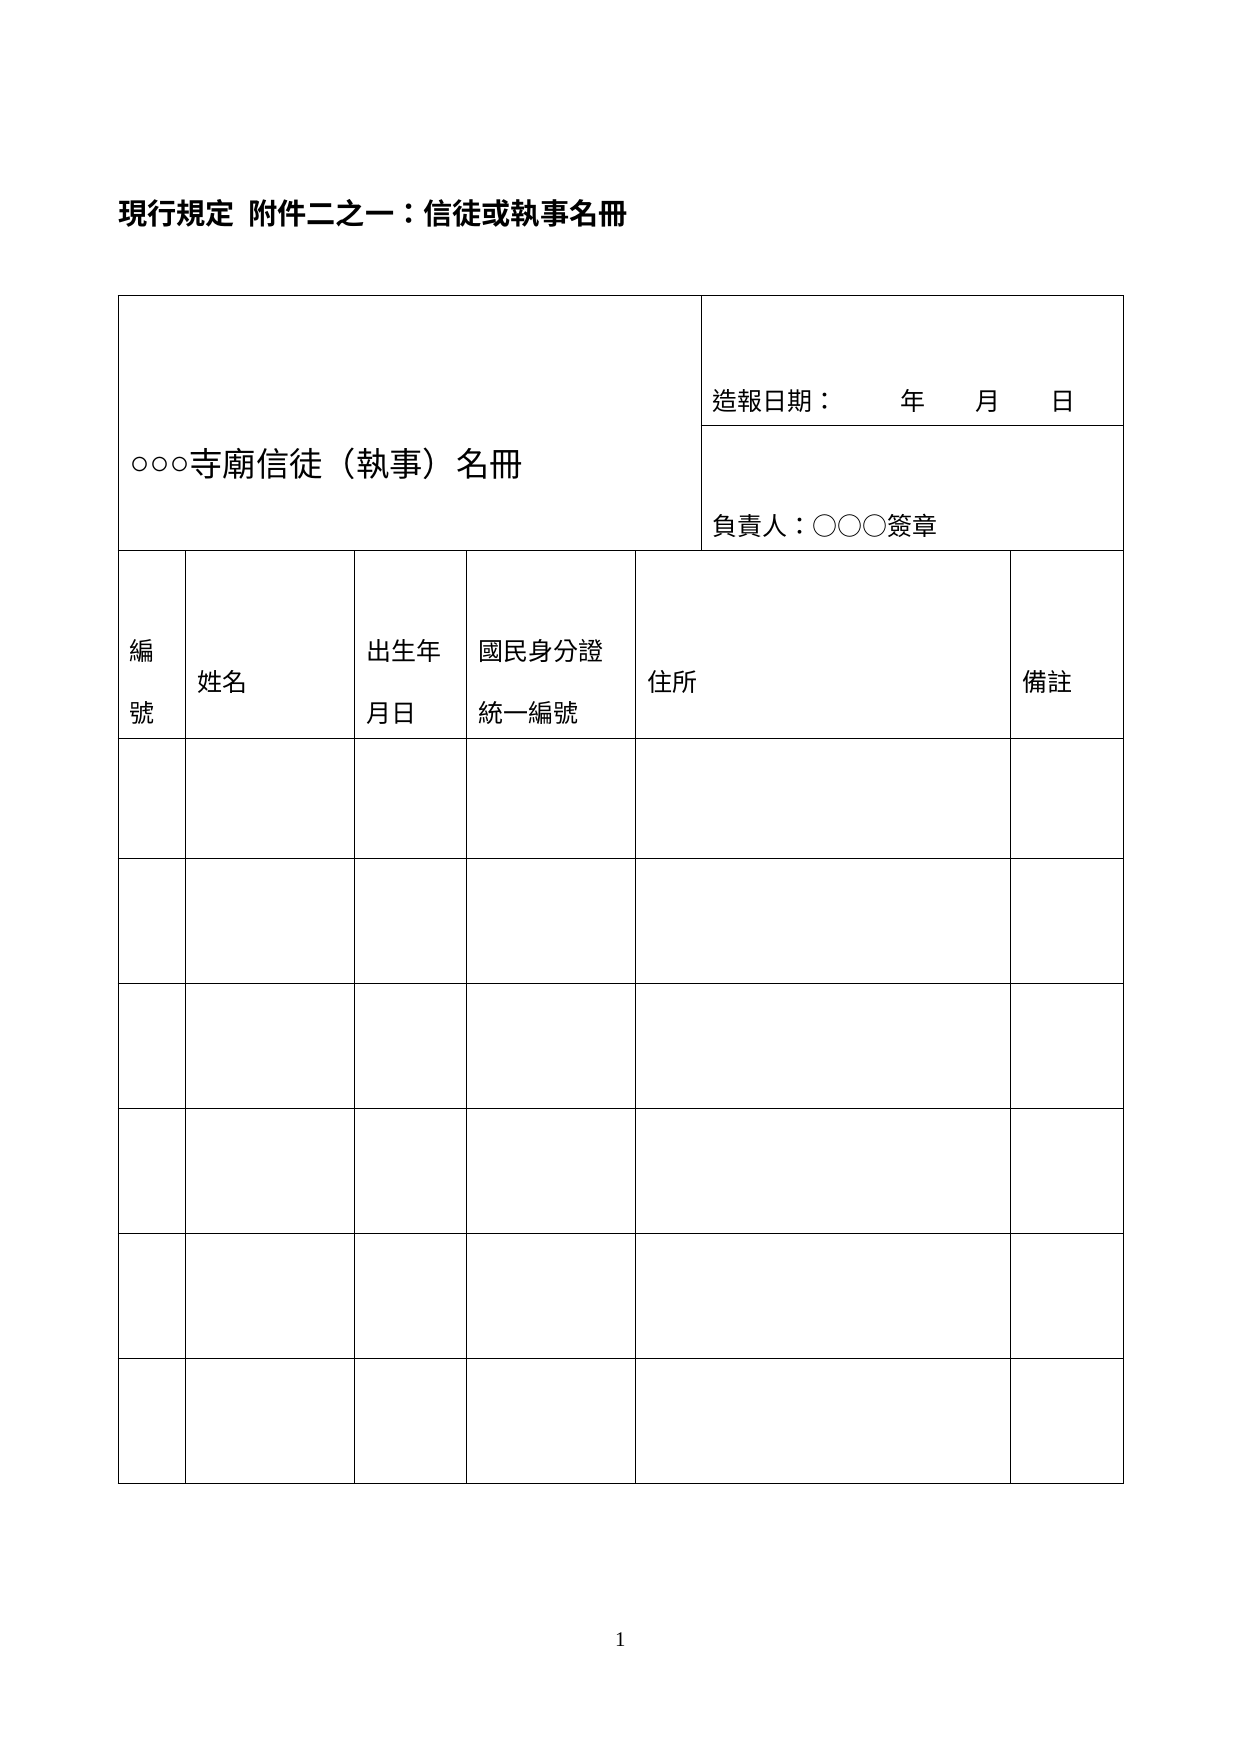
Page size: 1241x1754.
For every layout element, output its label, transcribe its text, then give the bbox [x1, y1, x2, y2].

table_cell [119, 859, 185, 983]
table_cell [355, 984, 466, 1108]
table_cell [636, 984, 1010, 1108]
table_cell [186, 1359, 354, 1483]
table_cell [636, 1234, 1010, 1358]
table_cell [467, 1234, 635, 1358]
table_cell [119, 1234, 185, 1358]
table_cell [636, 1359, 1010, 1483]
table_cell [467, 859, 635, 983]
table_cell [636, 859, 1010, 983]
table_cell [467, 1359, 635, 1483]
text 現行規定 附件二之一：信徒或執事名冊 [118, 170, 1122, 233]
table_cell [467, 984, 635, 1108]
table_cell [1011, 1234, 1123, 1358]
table_cell [1011, 1109, 1123, 1233]
table_cell [119, 739, 185, 858]
table_cell 出生年月日 [355, 551, 466, 738]
table_cell 姓名 [186, 551, 354, 738]
table_cell [186, 1109, 354, 1233]
table_header ○○○寺廟信徒（執事）名冊 [119, 296, 701, 550]
table_cell [636, 739, 1010, 858]
table_cell [355, 1234, 466, 1358]
table_cell [1011, 1359, 1123, 1483]
table_cell 編號 [119, 551, 185, 738]
table_cell [467, 1109, 635, 1233]
table_cell [186, 1234, 354, 1358]
table_cell [1011, 984, 1123, 1108]
table_cell [119, 1359, 185, 1483]
table_cell [119, 984, 185, 1108]
table_cell [1011, 739, 1123, 858]
table_cell [1011, 859, 1123, 983]
table_cell [355, 859, 466, 983]
table_cell [355, 1109, 466, 1233]
table_cell [467, 739, 635, 858]
table_cell [186, 859, 354, 983]
table_header 造報日期： 年 月 日 [702, 296, 1123, 425]
table_cell [186, 739, 354, 858]
table_cell 負責人：○○○簽章 [702, 426, 1123, 550]
table_cell 備註 [1011, 551, 1123, 738]
table_cell 住所 [636, 551, 1010, 738]
table_cell 國民身分證統一編號 [467, 551, 635, 738]
table_cell [119, 1109, 185, 1233]
table_cell [186, 984, 354, 1108]
table_cell [636, 1109, 1010, 1233]
table_cell [355, 1359, 466, 1483]
table_cell [355, 739, 466, 858]
